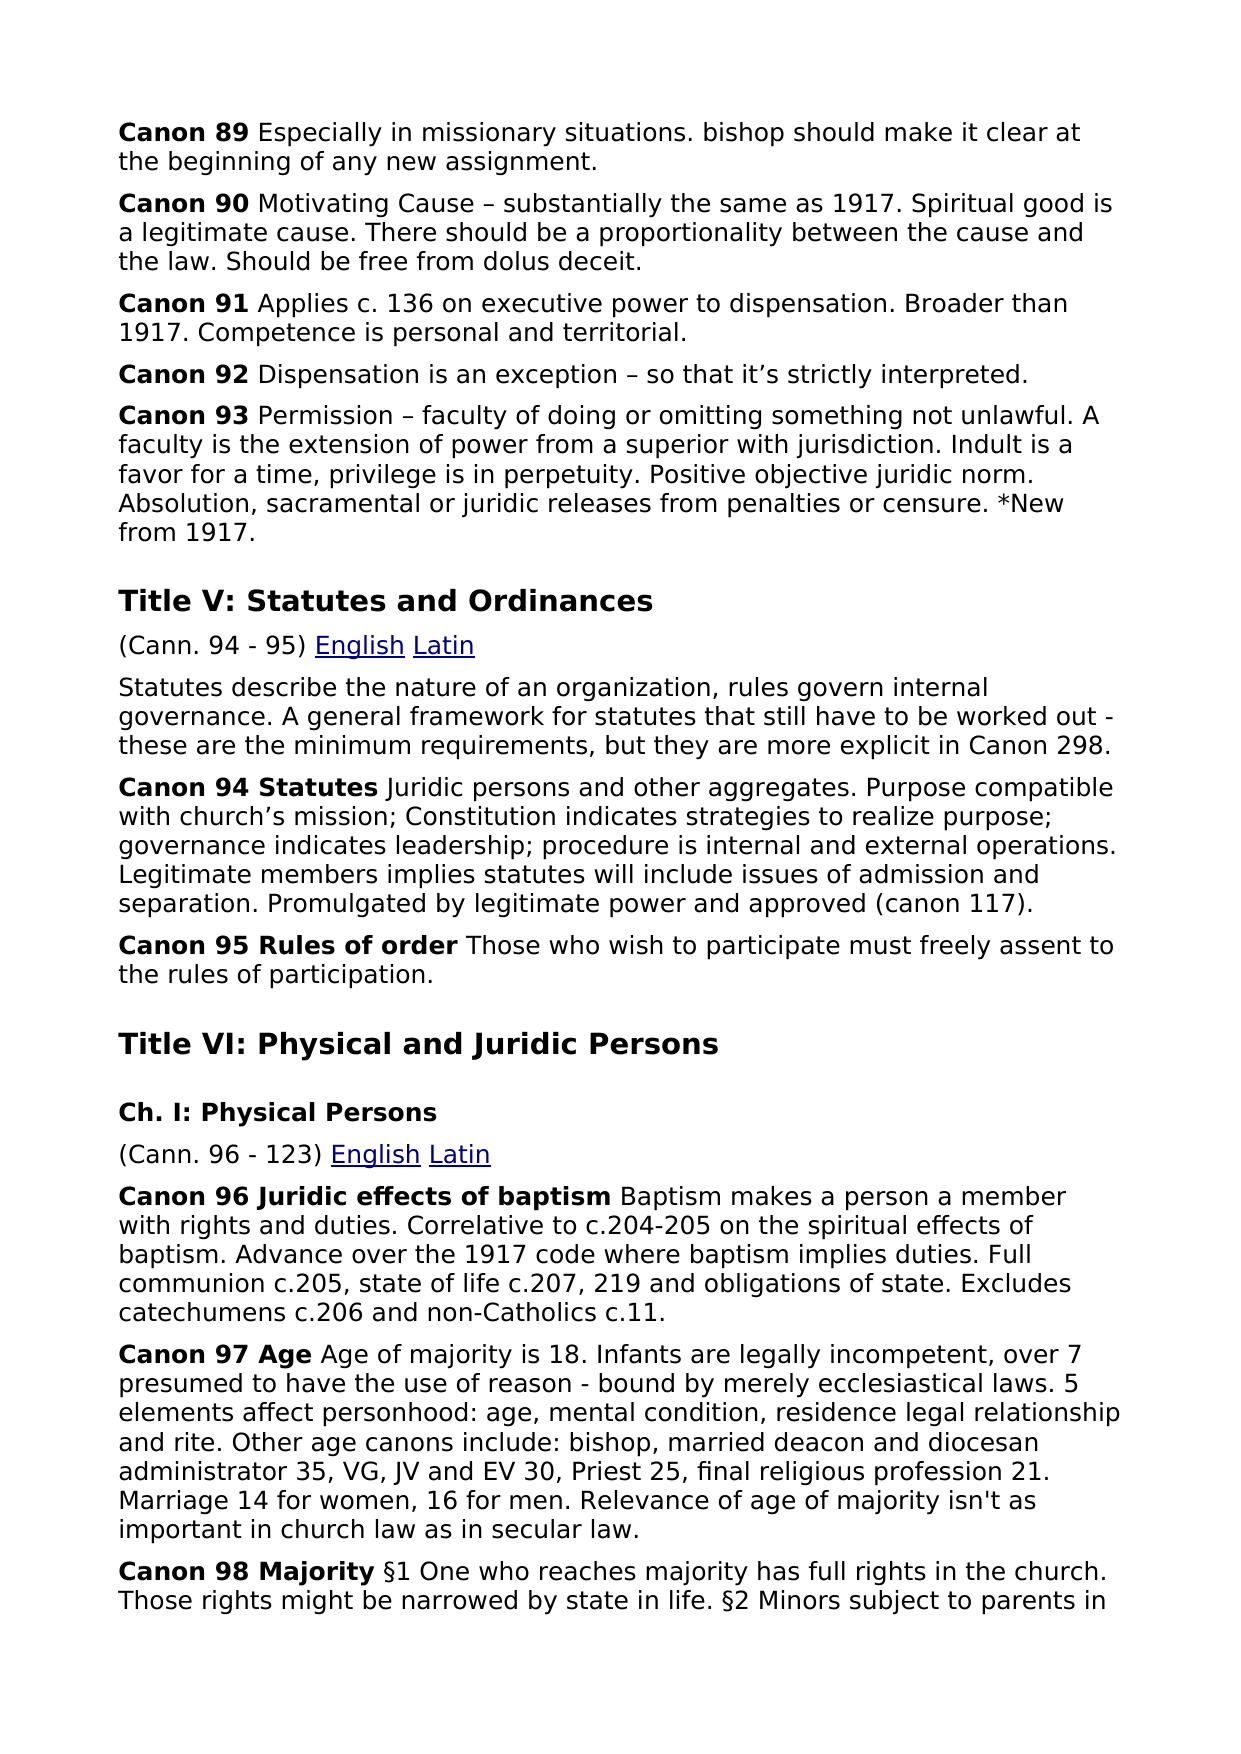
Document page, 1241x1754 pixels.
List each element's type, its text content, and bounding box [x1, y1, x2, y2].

text Canon 94 Statutes Juridic persons and other aggregates. Purpose compatible with church’s mission; Constitution indicates strategies to realize purpose; governance indicates leadership; procedure is internal and external operations. Legitimate members implies statutes will include issues of admission and separation. Promulgated by legitimate power and approved (canon 117). [118, 773, 1122, 919]
text Canon 97 Age Age of majority is 18. Infants are legally incompetent, over 7 presumed to have the use of reason - bound by merely ecclesiastical laws. 5 elements affect personhood: age, mental condition, residence legal relationship and rite. Other age canons include: bishop, married deacon and diocesan administrator 35, VG, JV and EV 30, Priest 25, final religious profession 21. Marriage 14 for women, 16 for men. Relevance of age of majority isn't as important in church law as in secular law. [118, 1340, 1122, 1544]
text Statutes describe the nature of an organization, rules govern internal governance. A general framework for statutes that still have to be worked out - these are the minimum requirements, but they are more explicit in Canon 298. [118, 673, 1122, 760]
text Canon 89 Especially in missionary situations. bishop should make it clear at the beginning of any new assignment. [118, 118, 1122, 176]
subtitle Title V: Statutes and Ordinances [118, 585, 1122, 619]
subtitle Ch. I: Physical Persons [118, 1098, 1122, 1128]
text (Cann. 96 - 123) English Latin [118, 1140, 1122, 1169]
text Canon 96 Juridic effects of baptism Baptism makes a person a member with rights and duties. Correlative to c.204-205 on the spiritual effects of baptism. Advance over the 1917 code where baptism implies duties. Full communion c.205, state of life c.207, 219 and obligations of state. Excludes catechumens c.206 and non-Catholics c.11. [118, 1182, 1122, 1328]
text (Cann. 94 - 95) English Latin [118, 631, 1122, 660]
text Canon 92 Dispensation is an exception – so that it’s strictly interpreted. [118, 360, 1122, 389]
text Canon 91 Applies c. 136 on executive power to dispensation. Broader than 1917. Competence is personal and territorial. [118, 289, 1122, 347]
subtitle Title VI: Physical and Juridic Persons [118, 1027, 1122, 1061]
text Canon 98 Majority §1 One who reaches majority has full rights in the church. Those rights might be narrowed by state in life. §2 Minors subject to parents in [118, 1557, 1122, 1615]
text Canon 93 Permission – faculty of doing or omitting something not unlawful. A faculty is the extension of power from a superior with jurisdiction. Indult is a favor for a time, privilege is in perpetuity. Positive objective juridic norm. Absolution, sacramental or juridic releases from penalties or censure. *New from 1917. [118, 401, 1122, 547]
text Canon 90 Motivating Cause – substantially the same as 1917. Spiritual good is a legitimate cause. There should be a proportionality between the cause and the law. Should be free from dolus deceit. [118, 189, 1122, 276]
text Canon 95 Rules of order Those who wish to participate must freely assent to the rules of participation. [118, 931, 1122, 989]
